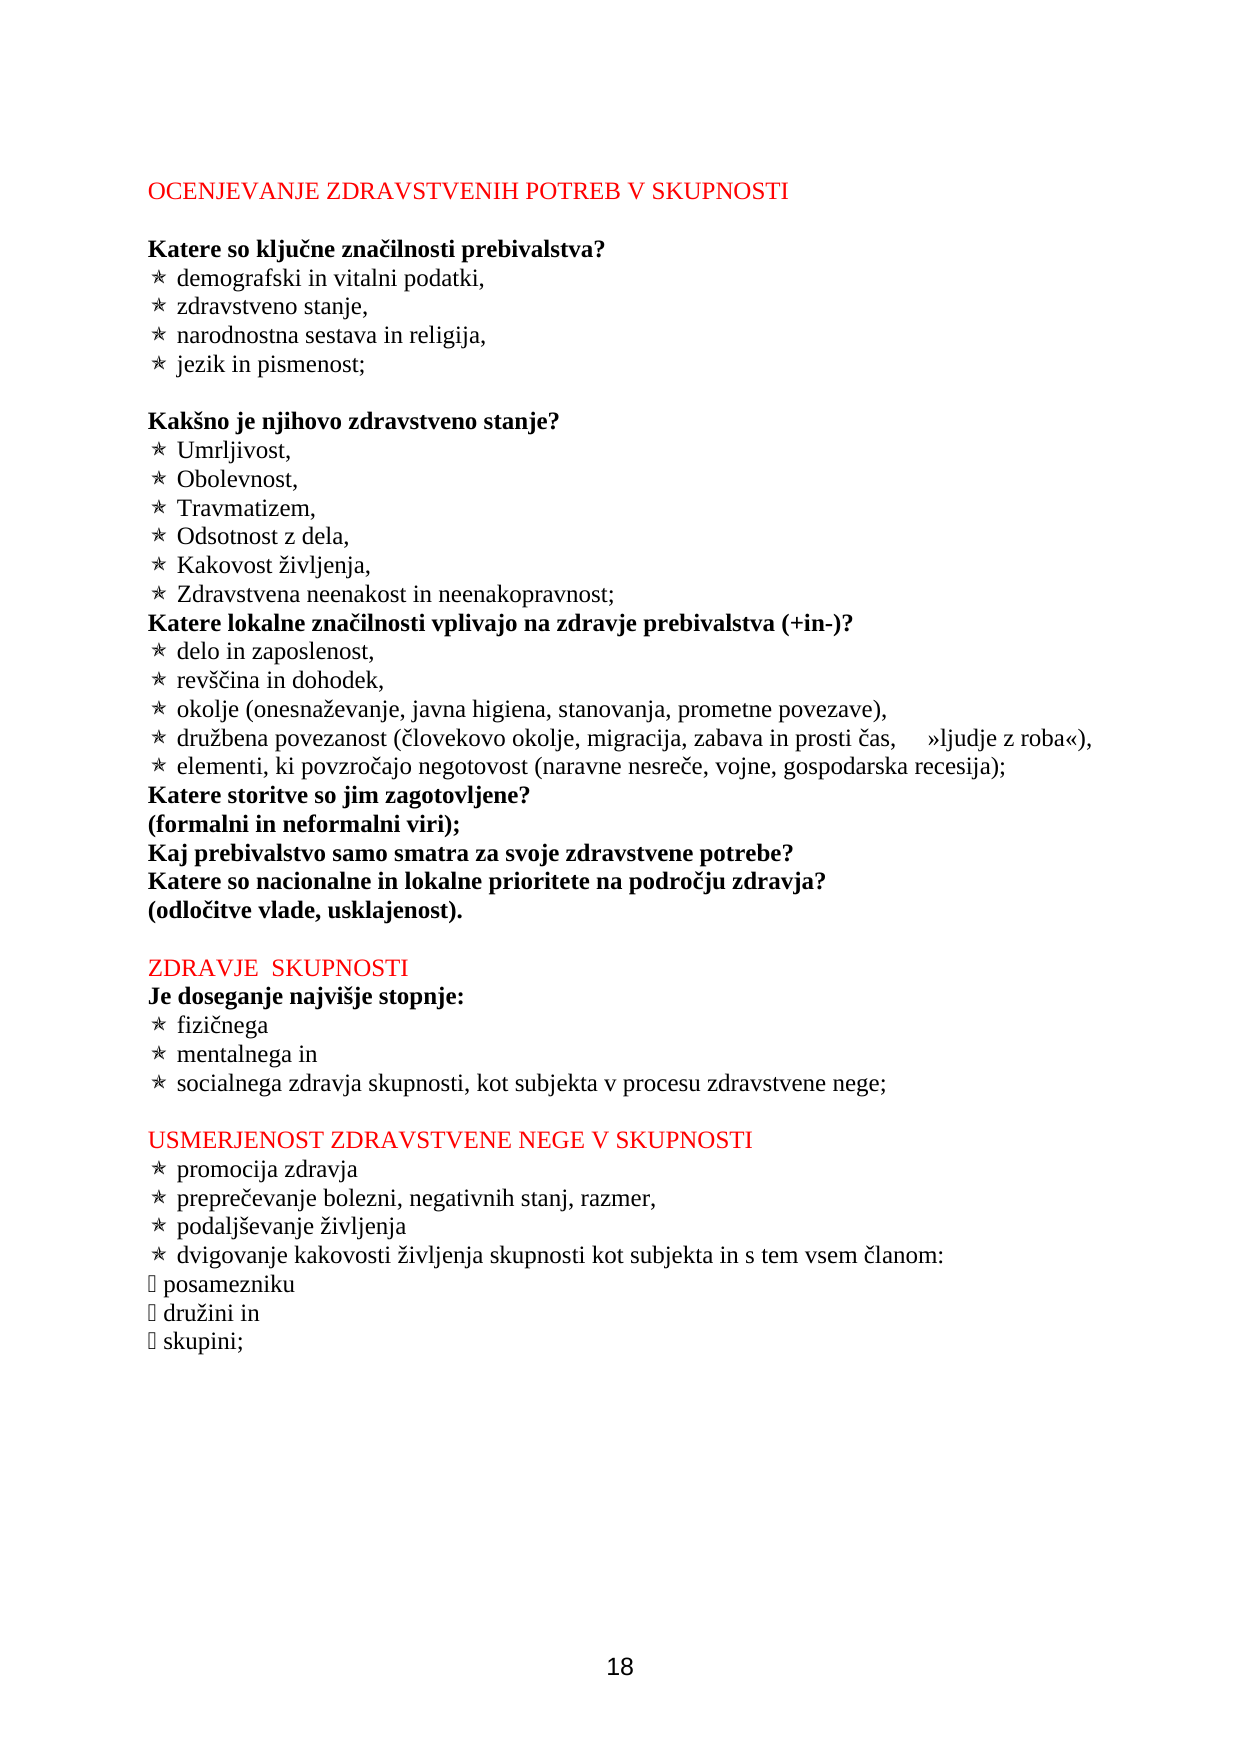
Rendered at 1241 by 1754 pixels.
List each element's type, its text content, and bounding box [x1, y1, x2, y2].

text  Travmatizem, [148, 493, 1092, 521]
text  posamezniku [148, 1269, 1092, 1298]
text  dvigovanje kakovosti življenja skupnosti kot subjekta in s tem vsem članom: [148, 1240, 1092, 1269]
text OCENJEVANJE ZDRAVSTVENIH POTREB V SKUPNOSTI [148, 176, 1092, 205]
text  socialnega zdravja skupnosti, kot subjekta v procesu zdravstvene nege; [148, 1068, 1092, 1096]
text  družbena povezanost (človekovo okolje, migracija, zabava in prosti čas, »ljudje z roba«), [148, 723, 1092, 751]
text  zdravstveno stanje, [148, 291, 1092, 320]
text (odločitve vlade, usklajenost). [148, 895, 1092, 924]
text  demografski in vitalni podatki, [148, 263, 1092, 291]
text  mentalnega in [148, 1039, 1092, 1068]
text  skupini; [148, 1326, 1092, 1355]
text  okolje (onesnaževanje, javna higiena, stanovanja, prometne povezave), [148, 694, 1092, 723]
text (formalni in neformalni viri); Kaj prebivalstvo samo smatra za svoje zdravstvene potrebe? [148, 809, 1092, 866]
text  preprečevanje bolezni, negativnih stanj, razmer, [148, 1183, 1092, 1211]
text  Obolevnost, [148, 464, 1092, 493]
text  Kakovost življenja, [148, 550, 1092, 579]
text Katere so ključne značilnosti prebivalstva? [148, 234, 1092, 263]
text USMERJENOST ZDRAVSTVENE NEGE V SKUPNOSTI [148, 1125, 1092, 1154]
text  promocija zdravja [148, 1154, 1092, 1183]
text  narodnostna sestava in religija, [148, 320, 1092, 349]
text  Zdravstvena neenakost in neenakopravnost; [148, 579, 1092, 608]
text  delo in zaposlenost, [148, 636, 1092, 665]
text  revščina in dohodek, [148, 665, 1092, 694]
text Katere storitve so jim zagotovljene? [148, 780, 1092, 809]
text ZDRAVJE SKUPNOSTI [148, 953, 1092, 981]
text  elementi, ki povzročajo negotovost (naravne nesreče, vojne, gospodarska recesija); [148, 751, 1092, 780]
text  fizičnega [148, 1010, 1092, 1039]
text  družini in [148, 1298, 1092, 1326]
text  jezik in pismenost; [148, 349, 1092, 378]
text Je doseganje najvišje stopnje: [148, 981, 1092, 1010]
text Katere lokalne značilnosti vplivajo na zdravje prebivalstva (+in-)? [148, 608, 1092, 636]
text Katere so nacionalne in lokalne prioritete na področju zdravja? [148, 866, 1092, 895]
text  Odsotnost z dela, [148, 521, 1092, 550]
text  Umrljivost, [148, 435, 1092, 464]
text Kakšno je njihovo zdravstveno stanje? [148, 406, 1092, 435]
text  podaljševanje življenja [148, 1211, 1092, 1240]
